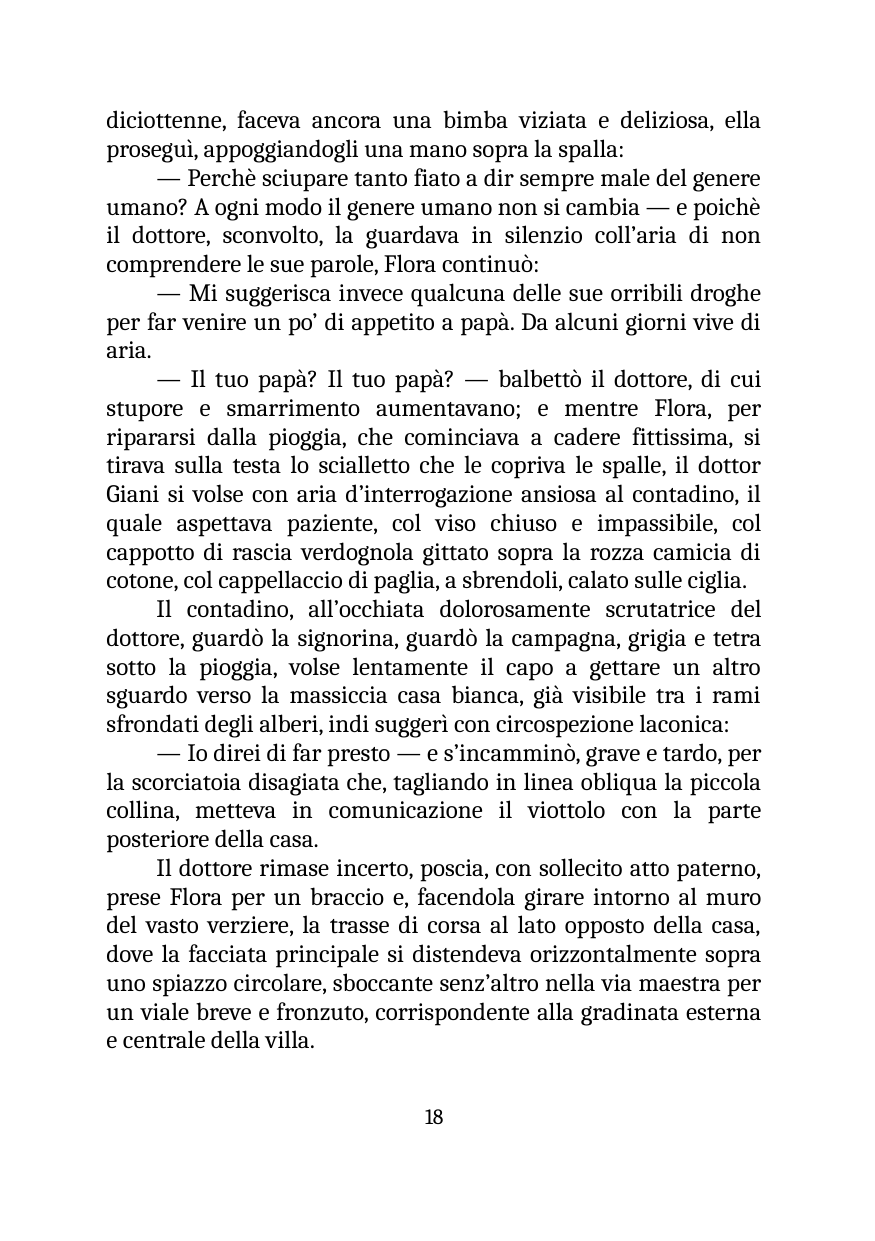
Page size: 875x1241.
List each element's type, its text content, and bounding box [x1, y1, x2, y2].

text — Io direi di far presto — e s’incamminò, grave e tardo, per la scorciatoia disagiata che, tagliando in linea obliqua la piccola collina, metteva in comunicazione il viottolo con la parte posteriore della casa. [106, 739, 762, 854]
text — Mi suggerisca invece qualcuna delle sue orribili droghe per far venire un po’ di appetito a papà. Da alcuni giorni vive di aria. [106, 279, 762, 365]
text — Perchè sciupare tanto fiato a dir sempre male del genere umano? A ogni modo il genere umano non si cambia — e poichè il dottore, sconvolto, la guardava in silenzio coll’aria di non comprendere le sue parole, Flora continuò: [106, 164, 762, 279]
text diciottenne, faceva ancora una bimba viziata e deliziosa, ella proseguì, appoggiandogli una mano sopra la spalla: [106, 106, 762, 164]
text Il dottore rimase incerto, poscia, con sollecito atto paterno, prese Flora per un braccio e, facendola girare intorno al muro del vasto verziere, la trasse di corsa al lato opposto della casa, dove la facciata principale si distendeva orizzontalmente sopra uno spiazzo circolare, sboccante senz’altro nella via maestra per un viale breve e fronzuto, corrispondente alla gradinata esterna e centrale della villa. [106, 854, 762, 1055]
text Il contadino, all’occhiata dolorosamente scrutatrice del dottore, guardò la signorina, guardò la campagna, grigia e tetra sotto la pioggia, volse lentamente il capo a gettare un altro sguardo verso la massiccia casa bianca, già visibile tra i rami sfrondati degli alberi, indi suggerì con circospezione laconica: [106, 595, 762, 739]
text — Il tuo papà? Il tuo papà? — balbettò il dottore, di cui stupore e smarrimento aumentavano; e mentre Flora, per ripararsi dalla pioggia, che cominciava a cadere fittissima, si tirava sulla testa lo scialletto che le copriva le spalle, il dottor Giani si volse con aria d’interrogazione ansiosa al contadino, il quale aspettava paziente, col viso chiuso e impassibile, col cappotto di rascia verdognola gittato sopra la rozza camicia di cotone, col cappellaccio di paglia, a sbrendoli, calato sulle ciglia. [106, 365, 762, 595]
